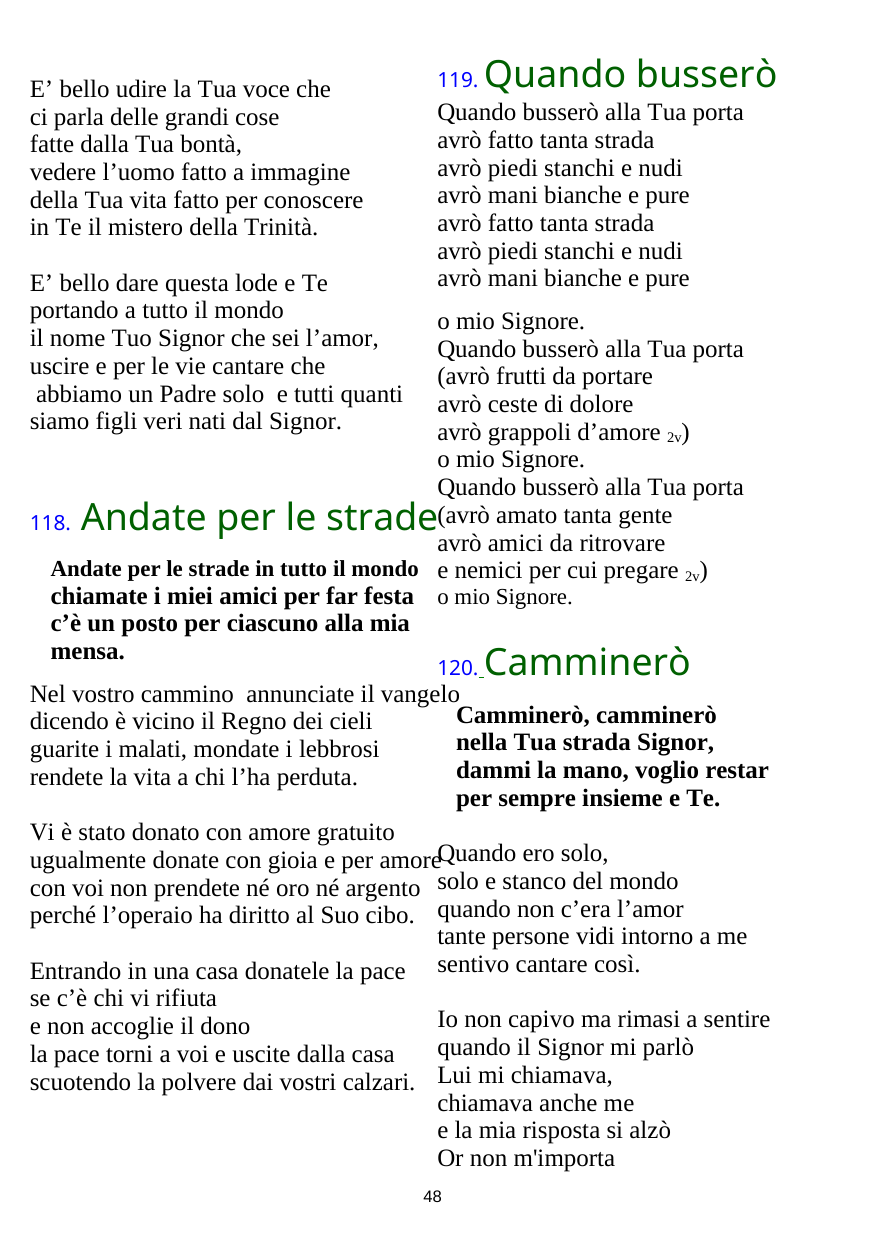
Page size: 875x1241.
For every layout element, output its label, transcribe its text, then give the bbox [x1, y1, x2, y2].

text E’ bello dare questa lode e Te [29, 269, 437, 297]
text sentivo cantare così. [437, 950, 847, 978]
text Quando busserò alla Tua porta [437, 335, 844, 362]
text guarite i malati, mondate i lebbrosi [29, 735, 437, 763]
text solo e stanco del mondo [437, 867, 847, 895]
text avrò mani bianche e pure [437, 264, 844, 292]
text (avrò frutti da portare [437, 362, 844, 390]
text il nome Tuo Signor che sei l’amor, [29, 324, 437, 352]
text avrò amici da ritrovare [437, 529, 844, 556]
text dicendo è vicino il Regno dei cieli [29, 707, 437, 735]
text avrò fatto tanta strada [437, 209, 844, 237]
text Camminerò, camminerò [437, 701, 847, 728]
text in Te il mistero della Trinità. [29, 213, 437, 241]
text E’ bello udire la Tua voce che [29, 75, 437, 103]
text scuotendo la polvere dai vostri calzari. [29, 1068, 437, 1095]
text avrò piedi stanchi e nudi [437, 237, 844, 264]
text 120. Camminerò [437, 635, 847, 686]
text tante persone vidi intorno a me [437, 922, 847, 950]
text chiamate i miei amici per far festa [50, 582, 437, 609]
text ugualmente donate con gioia e per amore [29, 846, 437, 874]
text Io non capivo ma rimasi a sentire [437, 1006, 844, 1033]
text della Tua vita fatto per conoscere [29, 186, 437, 213]
text avrò mani bianche e pure [437, 181, 844, 209]
text chiamava anche me [437, 1089, 844, 1116]
text Quando busserò alla Tua porta [437, 473, 844, 501]
text (avrò amato tanta gente [437, 501, 844, 529]
text Nel vostro cammino annunciate il vangelo [29, 680, 437, 707]
text Quando ero solo, [437, 839, 847, 867]
text uscire e per le vie cantare che [29, 352, 437, 380]
text rendete la vita a chi l’ha perduta. [29, 763, 437, 791]
text portando a tutto il mondo [29, 297, 437, 324]
text con voi non prendete né oro né argento [29, 874, 437, 901]
text Quando busserò alla Tua porta [437, 98, 844, 126]
text quando non c’era l’amor [437, 895, 847, 922]
text se c’è chi vi rifiuta [29, 984, 437, 1012]
text o mio Signore. [437, 446, 844, 473]
text nella Tua strada Signor, [437, 728, 847, 756]
text e la mia risposta si alzò [437, 1116, 844, 1144]
subtitle Andate per le strade in tutto il mondo [50, 556, 437, 582]
text quando il Signor mi parlò [437, 1033, 844, 1061]
text Or non m'importa [437, 1144, 844, 1172]
text o mio Signore. [437, 307, 844, 335]
text la pace torni a voi e uscite dalla casa [29, 1040, 437, 1068]
text 119. Quando busserò [437, 47, 847, 98]
text avrò ceste di dolore [437, 390, 844, 418]
text 118. Andate per le strade [29, 491, 437, 542]
text avrò grappoli d’amore 2v) [437, 418, 847, 446]
text e non accoglie il dono [29, 1012, 437, 1040]
text avrò fatto tanta strada [437, 126, 844, 154]
text Entrando in una casa donatele la pace [29, 957, 437, 984]
text abbiamo un Padre solo e tutti quanti [29, 380, 437, 407]
text e nemici per cui pregare 2v) [437, 556, 847, 584]
text Vi è stato donato con amore gratuito [29, 818, 437, 846]
text vedere l’uomo fatto a immagine [29, 158, 437, 186]
text avrò piedi stanchi e nudi [437, 154, 844, 181]
text per sempre insieme e Te. [437, 784, 847, 812]
text ci parla delle grandi cose [29, 103, 437, 130]
text Lui mi chiamava, [437, 1061, 844, 1089]
text c’è un posto per ciascuno alla mia mensa. [50, 609, 437, 665]
text fatte dalla Tua bontà, [29, 130, 437, 158]
text siamo figli veri nati dal Signor. [29, 407, 437, 435]
text o mio Signore. [437, 584, 847, 609]
text dammi la mano, voglio restar [437, 756, 847, 784]
text perché l’operaio ha diritto al Suo cibo. [29, 901, 437, 929]
